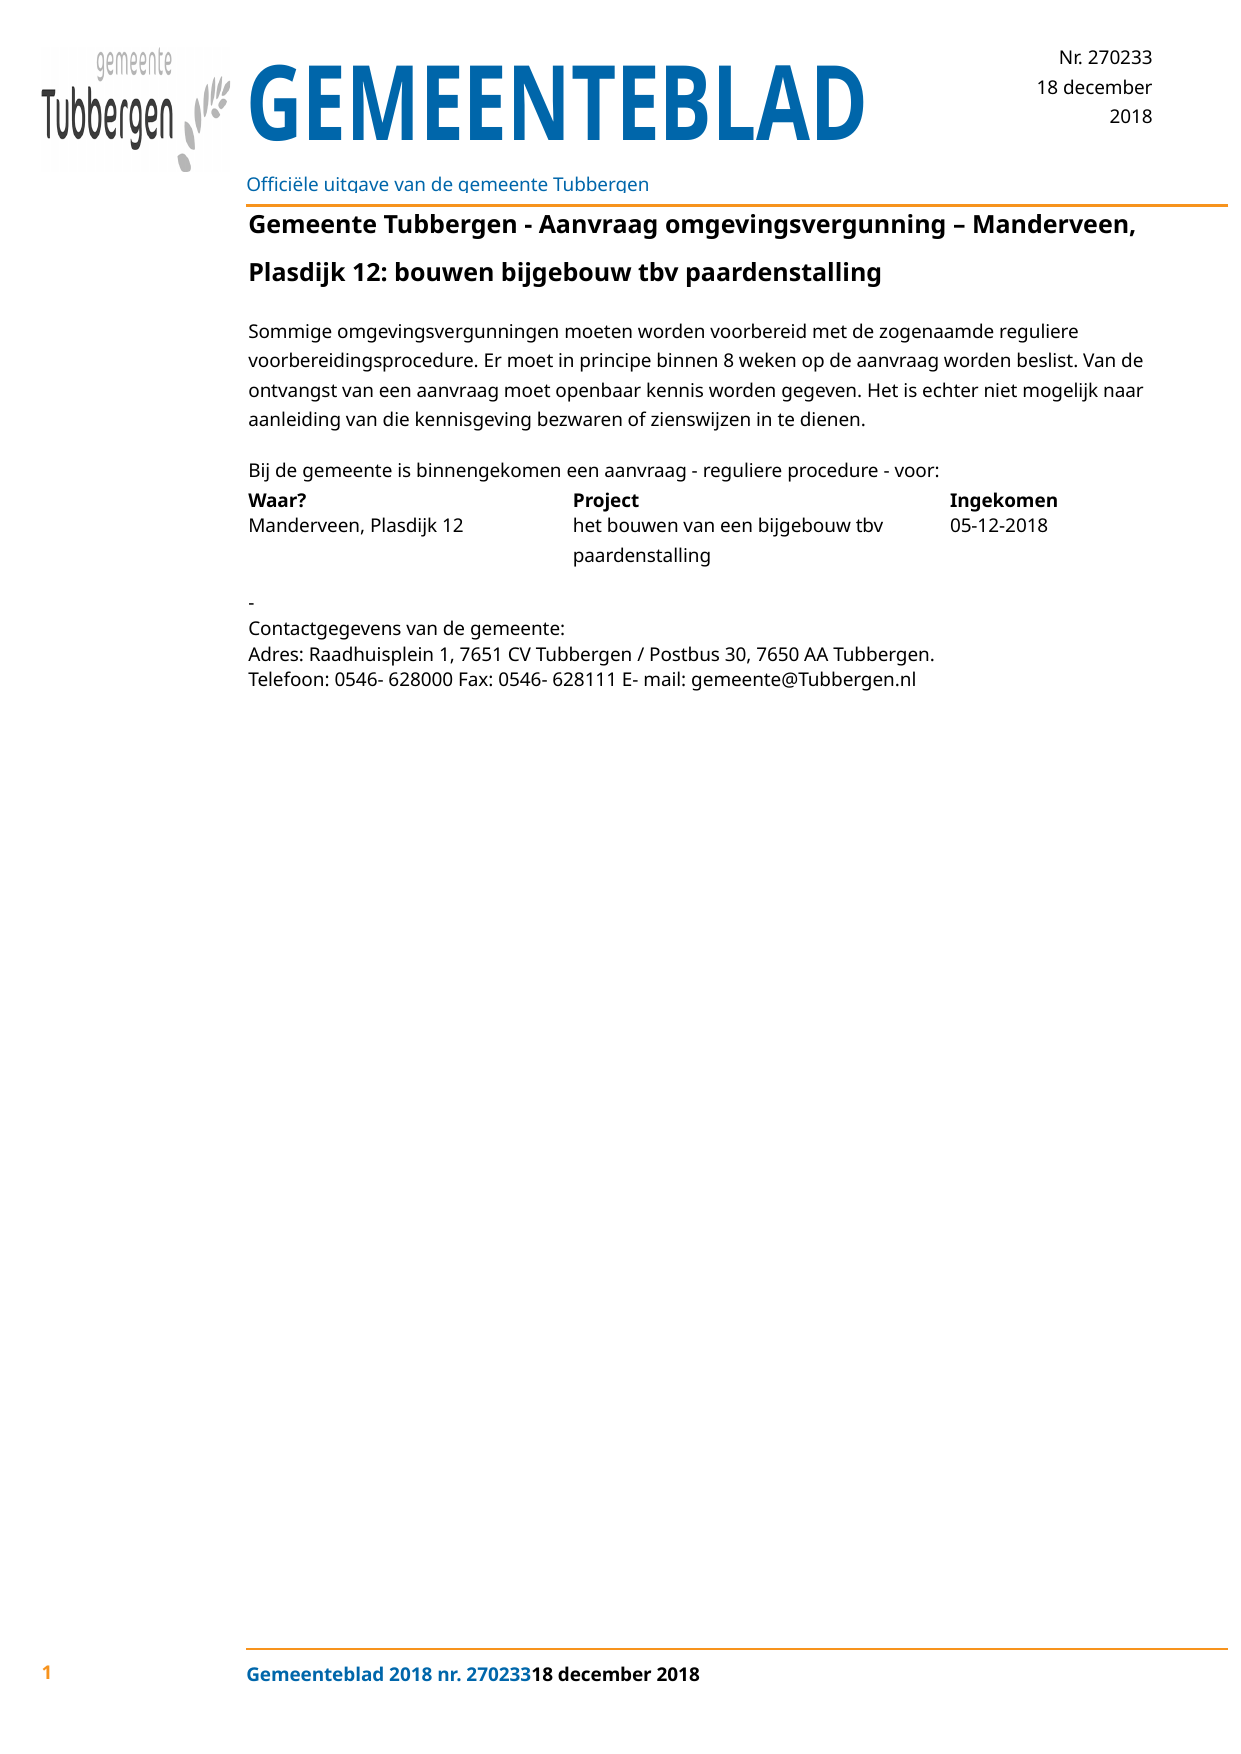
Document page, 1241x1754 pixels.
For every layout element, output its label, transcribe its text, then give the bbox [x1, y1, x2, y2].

text Gemeente Tubbergen - Aanvraag omgevingsvergunning – Manderveen, Plasdijk 12: bouwen bijgebouw tbv paardenstalling [248, 207, 1152, 288]
table_cell het bouwen van een bijgebouw tbv paardenstalling [573, 513, 950, 568]
text Telefoon: 0546- 628000 Fax: 0546- 628111 E- mail: gemeente@Tubbergen.nl [248, 666, 1152, 692]
table_cell 05-12-2018 [950, 513, 1152, 568]
text - [248, 589, 1152, 615]
table_cell Manderveen, Plasdijk 12 [248, 513, 573, 568]
text Bij de gemeente is binnengekomen een aanvraag - reguliere procedure - voor: [248, 457, 1152, 483]
table_header Project [573, 487, 950, 512]
text Adres: Raadhuisplein 1, 7651 CV Tubbergen / Postbus 30, 7650 AA Tubbergen. [248, 641, 1152, 666]
text Contactgegevens van de gemeente: [248, 615, 1152, 641]
table_header Ingekomen [950, 487, 1152, 512]
text Sommige omgevingsvergunningen moeten worden voorbereid met de zogenaamde reguliere voorbereidingsprocedure. Er moet in principe binnen 8 weken op de aanvraag worden beslist. Van de ontvangst van een aanvraag moet openbaar kennis worden gegeven. Het is echter niet mogelijk naar aanleiding van die kennisgeving bezwaren of zienswijzen in te dienen. [248, 318, 1152, 432]
picture [41, 47, 231, 172]
table_header Waar? [248, 487, 573, 512]
